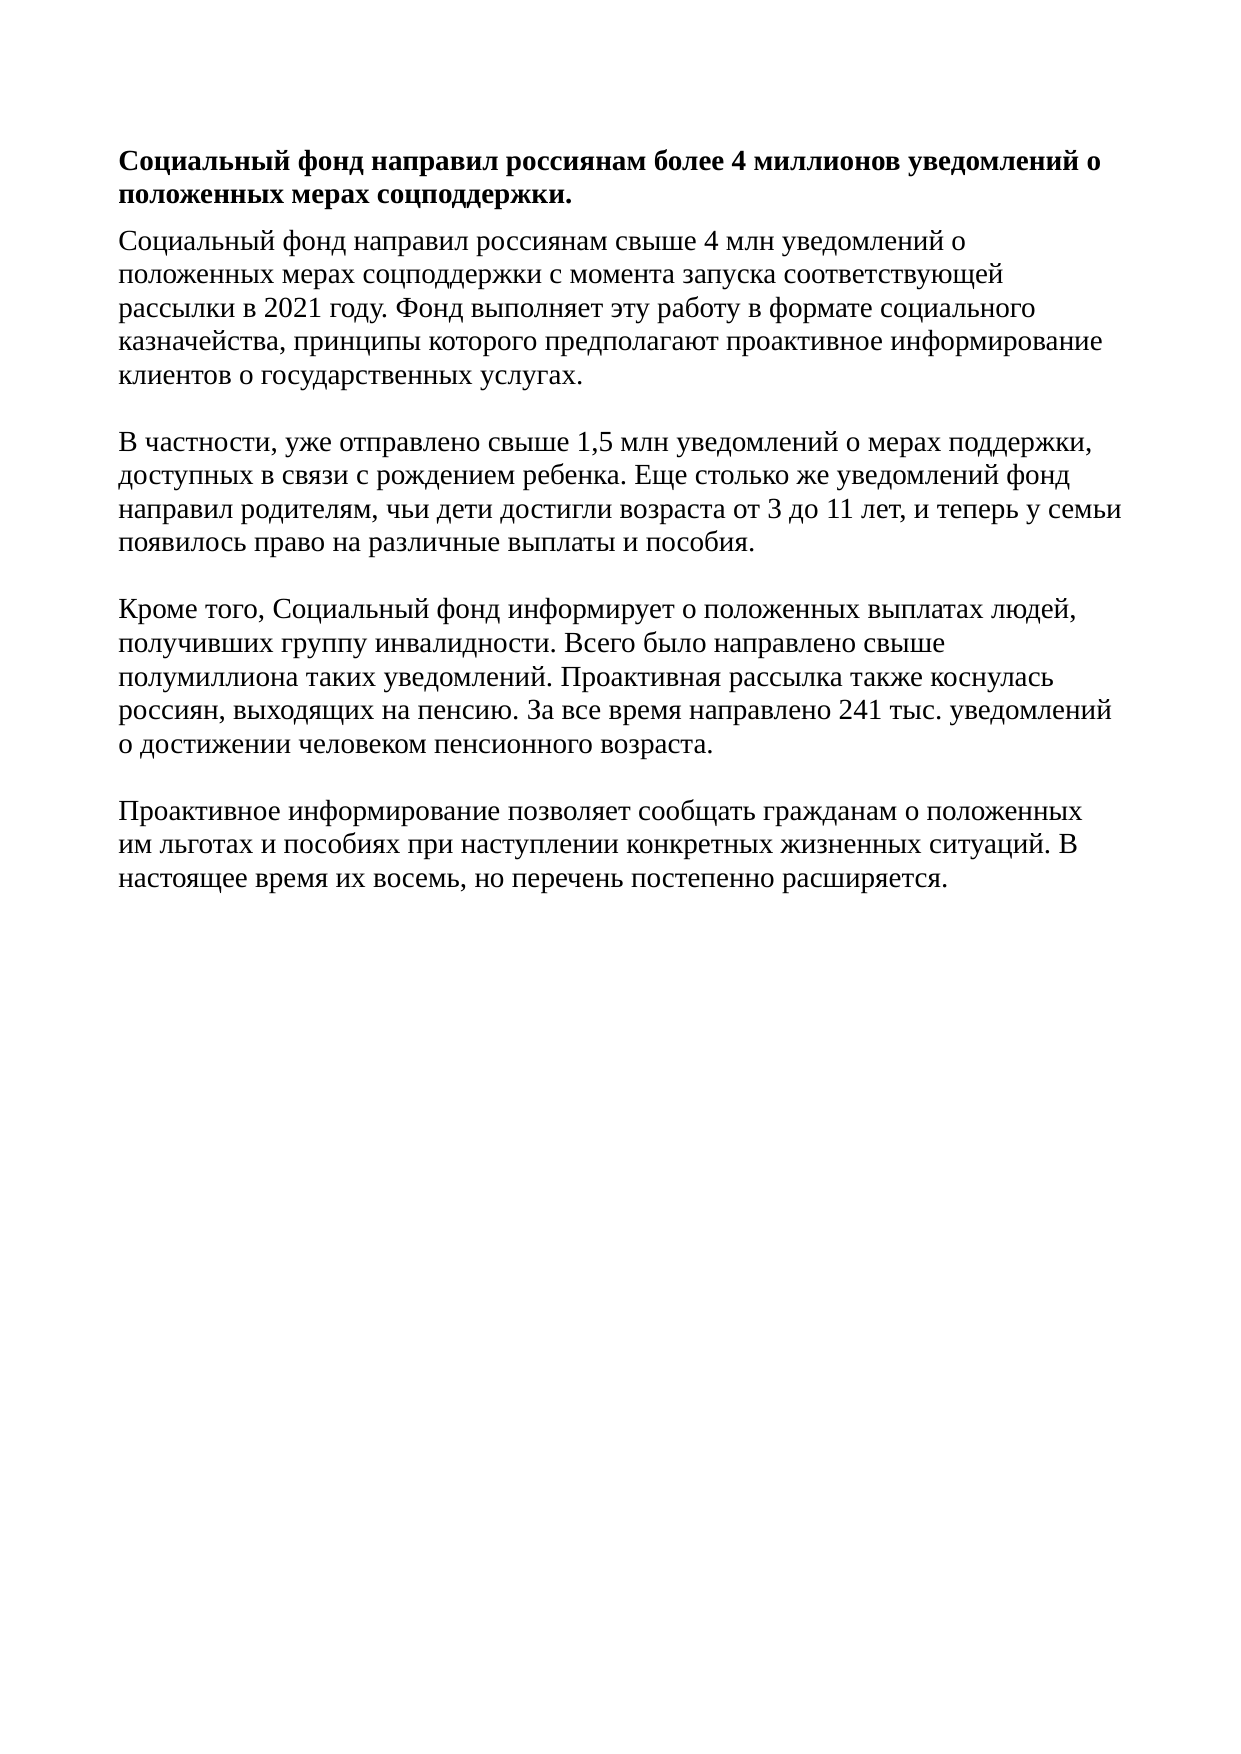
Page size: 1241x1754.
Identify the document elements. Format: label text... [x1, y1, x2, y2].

text Социальный фонд направил россиянам свыше 4 млн уведомлений о положенных мерах соцподдержки с момента запуска соответствующей рассылки в 2021 году. Фонд выполняет эту работу в формате социального казначейства, принципы которого предполагают проактивное информирование клиентов о государственных услугах. В частности, уже отправлено свыше 1,5 млн уведомлений о мерах поддержки, доступных в связи с рождением ребенка. Еще столько же уведомлений фонд направил родителям, чьи дети достигли возраста от 3 до 11 лет, и теперь у семьи появилось право на различные выплаты и пособия. Кроме того, Социальный фонд информирует о положенных выплатах людей, получивших группу инвалидности. Всего было направлено свыше полумиллиона таких уведомлений. Проактивная рассылка также коснулась россиян, выходящих на пенсию. За все время направлено 241 тыс. уведомлений о достижении человеком пенсионного возраста. Проактивное информирование позволяет сообщать гражданам о положенных им льготах и пособиях при наступлении конкретных жизненных ситуаций. В настоящее время их восемь, но перечень постепенно расширяется. [118, 223, 1122, 893]
subtitle Социальный фонд направил россиянам более 4 миллионов уведомлений о положенных мерах соцподдержки. [118, 143, 1122, 210]
